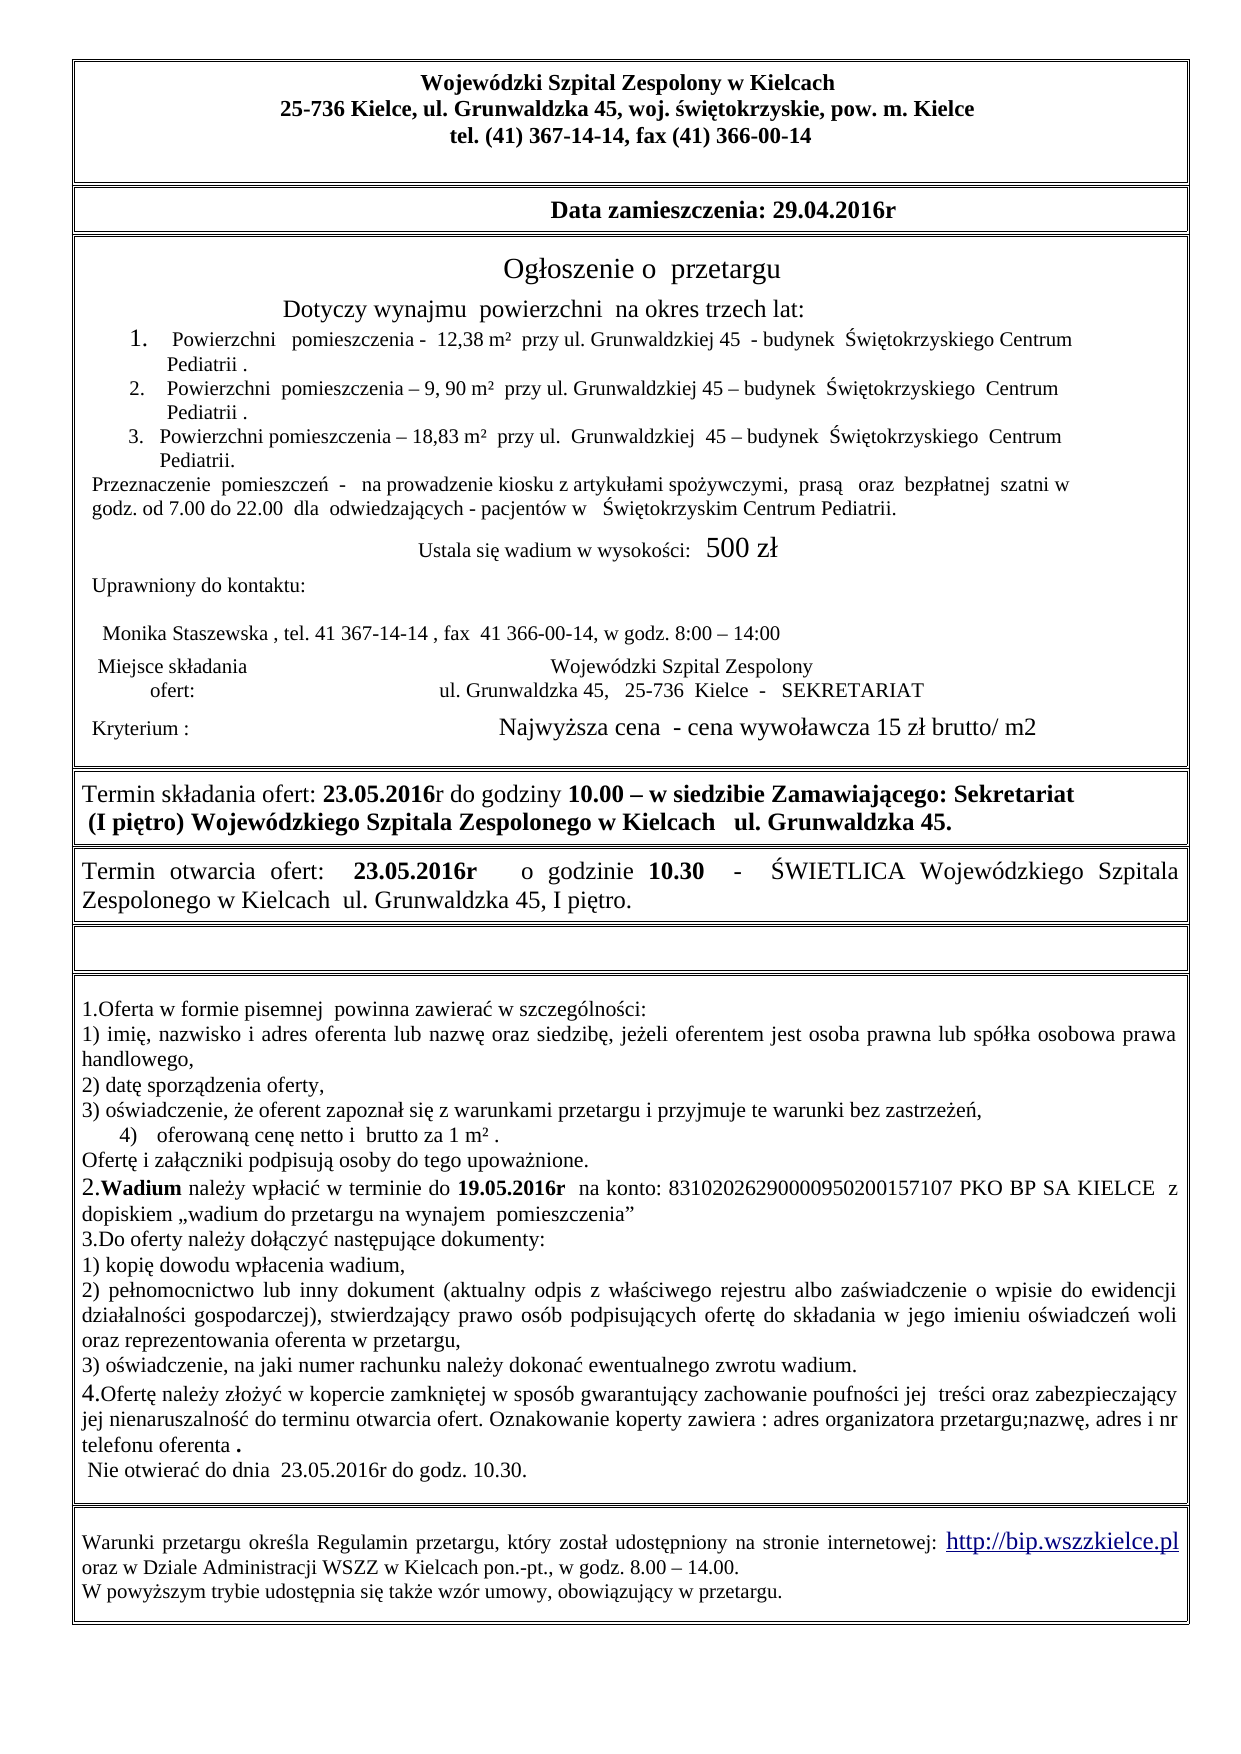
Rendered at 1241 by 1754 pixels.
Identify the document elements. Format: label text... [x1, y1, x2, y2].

table_cell [87, 745, 1111, 758]
table_cell Uprawniony do kontaktu: Monika Staszewska , tel. 41 367-14-14 , fax 41 366-00-14, w godz. 8:00 – 14:00 [87, 568, 1111, 649]
table_cell Warunki przetargu określa Regulamin przetargu, który został udostępniony na stronie internetowej: http://bip.wszzkielce.pl oraz w Dziale Administracji WSZZ w Kielcach pon.-pt., w godz. 8.00 – 14.00. W powyższym trybie udostępnia się także wzór umowy, obowiązujący w przetargu. [75, 1508, 1187, 1621]
table_header Wojewódzki Szpital Zespolony w Kielcach 25-736 Kielce, ul. Grunwaldzka 45, woj. świętokrzyskie, pow. m. Kielce tel. (41) 367-14-14, fax (41) 366-00-14 [75, 62, 1187, 182]
table_cell [75, 927, 1187, 970]
table_cell [75, 237, 1187, 766]
table_cell Data zamieszczenia: 29.04.2016r [75, 188, 1187, 231]
table_cell Dotyczy wynajmu powierzchni na okres trzech lat: Powierzchni pomieszczenia - 12,38 m² przy ul. Grunwaldzkiej 45 - budynek Świętokrzyskiego Centrum Pediatrii . Powierzchni pomieszczenia – 9, 90 m² przy ul. Grunwaldzkiej 45 – budynek Świętokrzyskiego Centrum Pediatrii . 3. Powierzchni pomieszczenia – 18,83 m² przy ul. Grunwaldzkiej 45 – budynek Świętokrzyskiego Centrum Pediatrii. Przeznaczenie pomieszczeń - na prowadzenie kiosku z artykułami spożywczymi, prasą oraz bezpłatnej szatni w godz. od 7.00 do 22.00 dla odwiedzających - pacjentów w Świętokrzyskim Centrum Pediatrii. [87, 290, 1111, 525]
table_cell Ustala się wadium w wysokości: 500 zł [87, 525, 1111, 568]
table_cell Wojewódzki Szpital Zespolony ul. Grunwaldzka 45, 25-736 Kielce - SEKRETARIAT [258, 650, 1111, 707]
table_header Ogłoszenie o przetargu [87, 245, 1111, 290]
table_cell Termin otwarcia ofert: 23.05.2016r o godzinie 10.30 - ŚWIETLICA Wojewódzkiego Szpitala Zespolonego w Kielcach ul. Grunwaldzka 45, I piętro. [75, 849, 1187, 921]
table_cell Kryterium : Najwyższa cena - cena wywoławcza 15 zł brutto/ m2 [87, 707, 1111, 745]
table_cell Termin składania ofert: 23.05.2016r do godziny 10.00 – w siedzibie Zamawiającego: Sekretariat (I piętro) Wojewódzkiego Szpitala Zespolonego w Kielcach ul. Grunwaldzka 45. [75, 772, 1187, 844]
table_cell Miejsce składania ofert: [87, 650, 258, 707]
table_cell Oferta w formie pisemnej powinna zawierać w szczególności: 1) imię, nazwisko i adres oferenta lub nazwę oraz siedzibę, jeżeli oferentem jest osoba prawna lub spółka osobowa prawa handlowego, 2) datę sporządzenia oferty, 3) oświadczenie, że oferent zapoznał się z warunkami przetargu i przyjmuje te warunki bez zastrzeżeń, oferowaną cenę netto i brutto za 1 m² . Ofertę i załączniki podpisują osoby do tego upoważnione. Wadium należy wpłacić w terminie do 19.05.2016r na konto: 83102026290000950200157107 PKO BP SA KIELCE z dopiskiem „wadium do przetargu na wynajem pomieszczenia” Do oferty należy dołączyć następujące dokumenty: 1) kopię dowodu wpłacenia wadium, 2) pełnomocnictwo lub inny dokument (aktualny odpis z właściwego rejestru albo zaświadczenie o wpisie do ewidencji działalności gospodarczej), stwierdzający prawo osób podpisujących ofertę do składania w jego imieniu oświadczeń woli oraz reprezentowania oferenta w przetargu, 3) oświadczenie, na jaki numer rachunku należy dokonać ewentualnego zwrotu wadium. Ofertę należy złożyć w kopercie zamkniętej w sposób gwarantujący zachowanie poufności jej treści oraz zabezpieczający jej nienaruszalność do terminu otwarcia ofert. Oznakowanie koperty zawiera : adres organizatora przetargu;nazwę, adres i nr telefonu oferenta . Nie otwierać do dnia 23.05.2016r do godz. 10.30. [75, 976, 1187, 1503]
